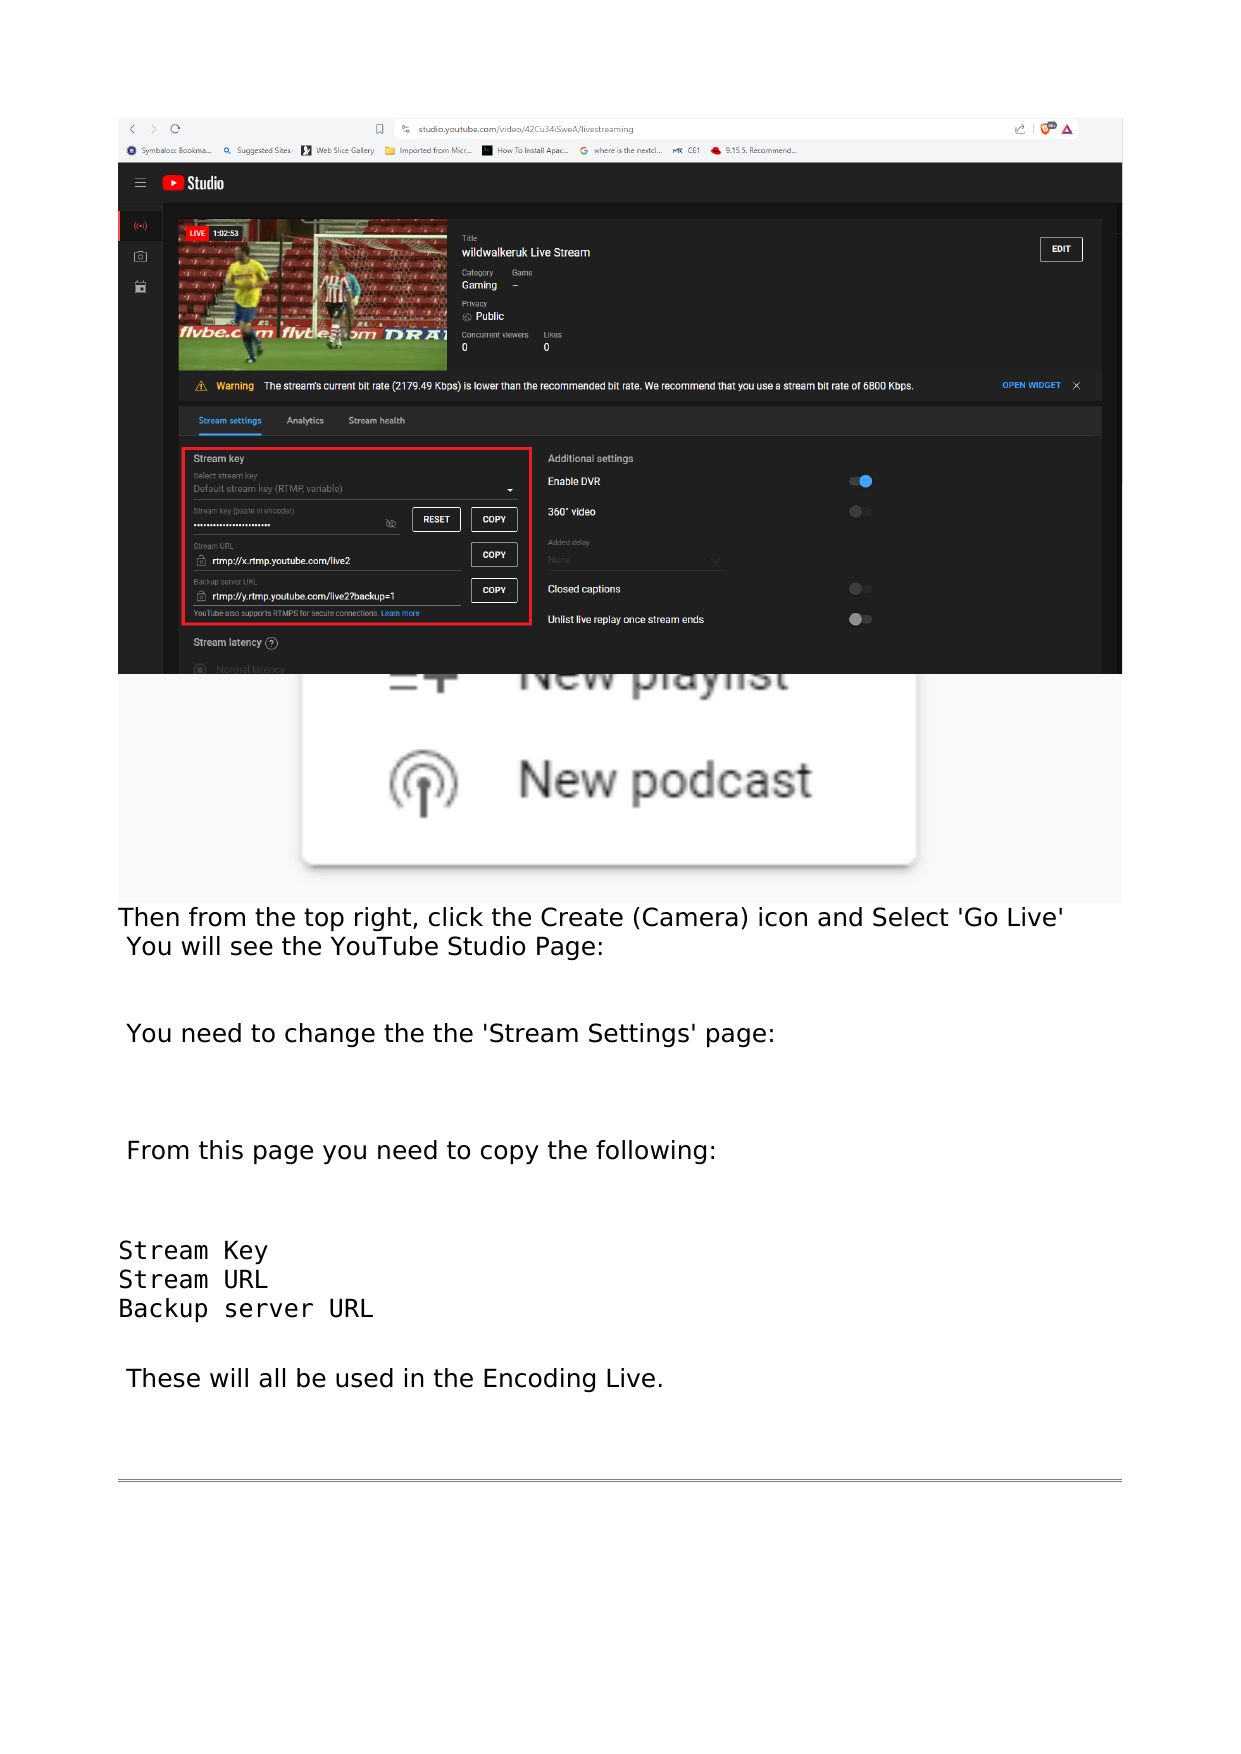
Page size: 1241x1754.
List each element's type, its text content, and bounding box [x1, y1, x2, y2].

picture [118, 118, 1123, 903]
text Then from the top right, click the Create (Camera) icon and Select 'Go Live' You will see the YouTube Studio Page: You need to change the the 'Stream Settings' page: From this page you need to copy the following: [118, 903, 1122, 1224]
text Stream Key Stream URL Backup server URL [118, 1236, 1122, 1324]
text These will all be used in the Encoding Live. [118, 1336, 1122, 1452]
